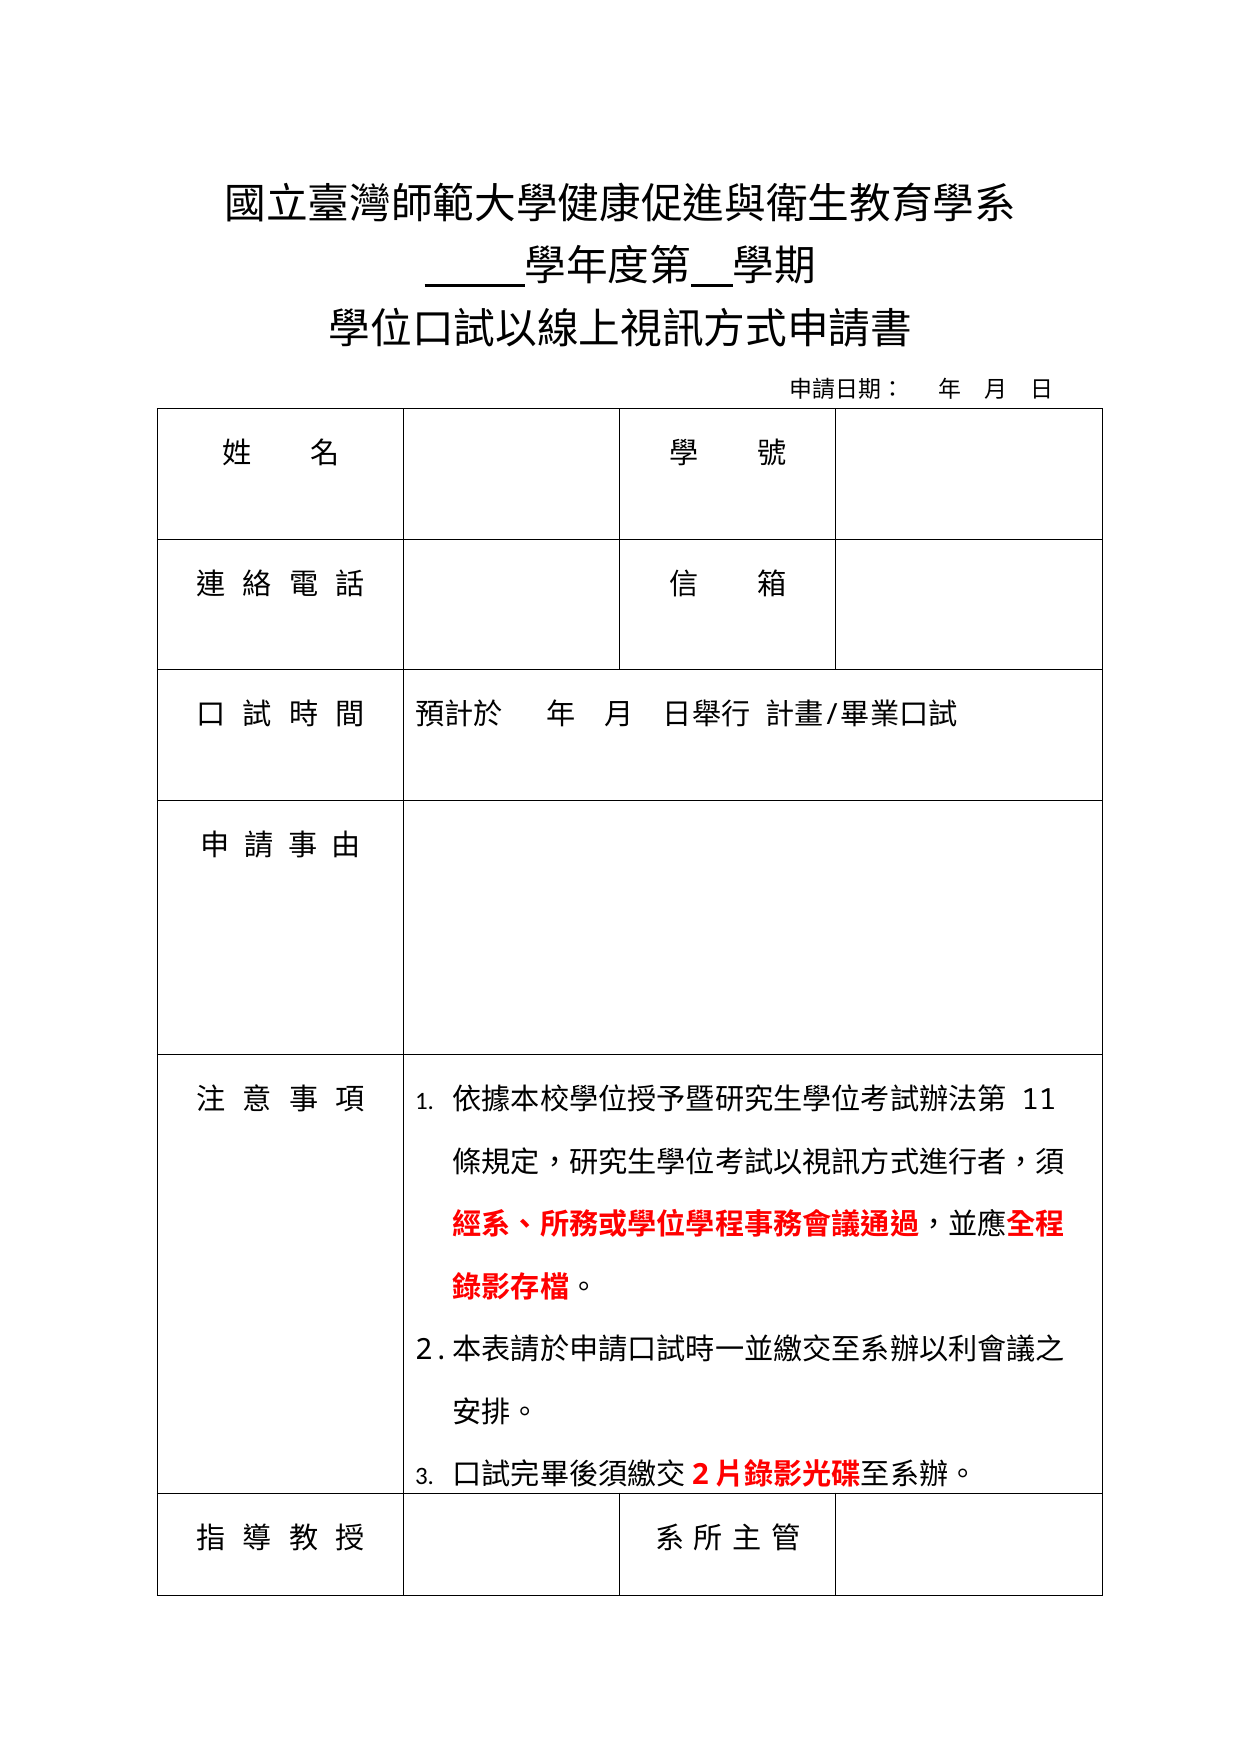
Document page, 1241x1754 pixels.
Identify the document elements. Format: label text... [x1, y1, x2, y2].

table_cell [404, 540, 619, 669]
table_cell 申 請 事 由 [158, 801, 403, 1054]
table_cell [404, 801, 1102, 1054]
text 國立臺灣師範大學健康促進與衛生教育學系 [187, 158, 1053, 221]
table_cell [404, 1494, 619, 1595]
table_cell 口試時間 [158, 670, 403, 800]
text 學位口試以線上視訊方式申請書 [187, 283, 1053, 346]
table_header [836, 409, 1102, 539]
table_cell [836, 540, 1102, 669]
table_cell 指導教授 [158, 1494, 403, 1595]
table_cell 依據本校學位授予暨研究生學位考試辦法第 11 條規定，研究生學位考試以視訊方式進行者，須經系、所務或學位學程事務會議通過，並應全程錄影存檔。 本表請於申請口試時一並繳交至系辦以利會議之安排。 口試完畢後須繳交2片錄影光碟至系辦。 [404, 1055, 1102, 1493]
table_header 姓名 [158, 409, 403, 539]
table_header 學號 [620, 409, 835, 539]
table_header [404, 409, 619, 539]
text 學年度第 學期 [187, 221, 1053, 283]
table_cell [836, 1494, 1102, 1595]
table_cell 連絡電話 [158, 540, 403, 669]
table_cell 注意事項 [158, 1055, 403, 1493]
table_cell 系所主管 [620, 1494, 835, 1595]
text 申請日期： 年 月 日 [187, 346, 1053, 408]
table_cell 預計於 年 月 日舉行 計畫/畢業口試 [404, 670, 1102, 800]
table_cell 信箱 [620, 540, 835, 669]
